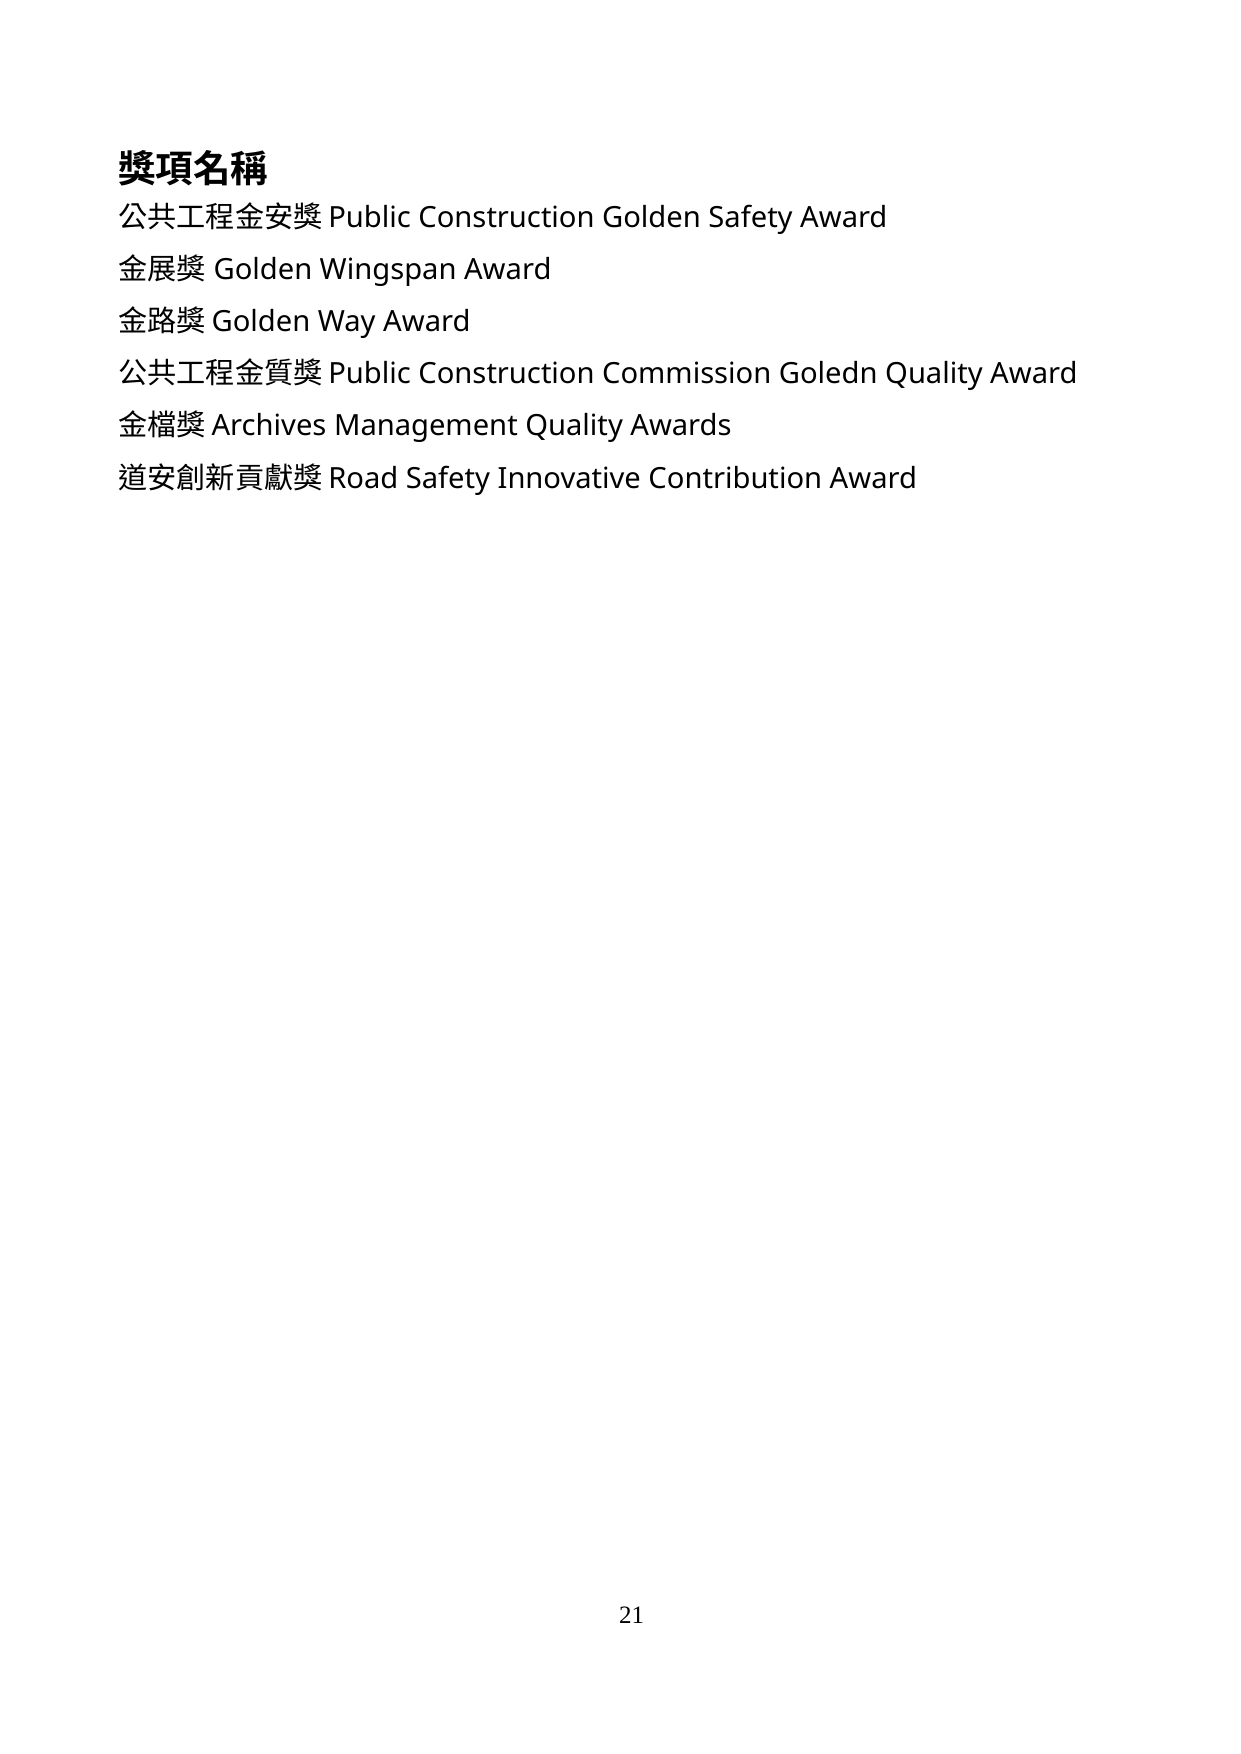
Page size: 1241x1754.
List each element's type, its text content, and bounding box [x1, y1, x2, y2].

text 公共工程金質獎Public Construction Commission Goledn Quality Award [118, 352, 1144, 392]
text 金檔獎Archives Management Quality Awards [118, 405, 1144, 444]
subtitle 獎項名稱 [118, 139, 1144, 193]
subtitle 金展獎 Golden Wingspan Award [118, 248, 1144, 288]
text 道安創新貢獻獎Road Safety Innovative Contribution Award [118, 457, 1144, 497]
text 金路獎Golden Way Award [118, 300, 1144, 340]
subtitle 公共工程金安獎Public Construction Golden Safety Award [118, 193, 1144, 236]
